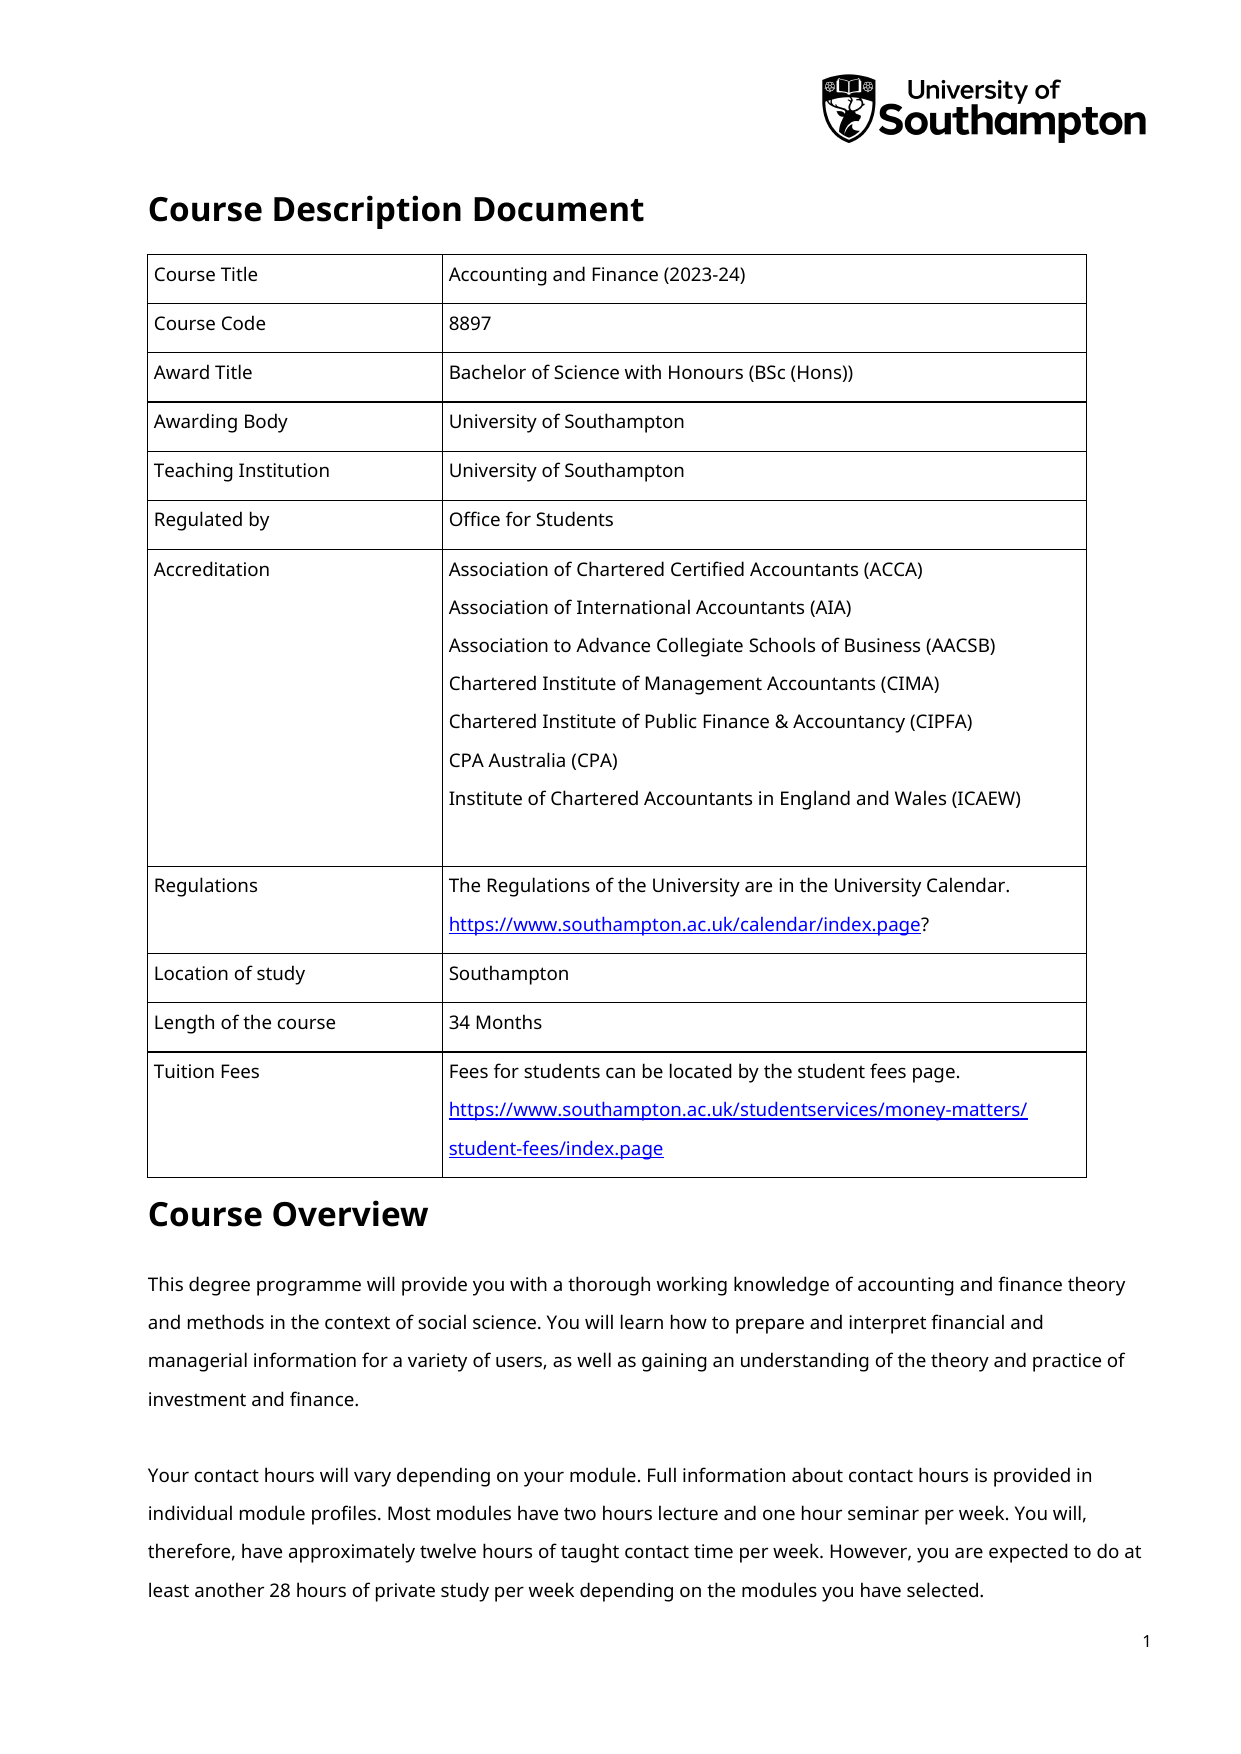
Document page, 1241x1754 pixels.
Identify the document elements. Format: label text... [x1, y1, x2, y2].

table_cell Tuition Fees [148, 1053, 442, 1177]
table_cell Office for Students [443, 501, 1086, 549]
subtitle Course Description Document [148, 186, 1152, 231]
table_cell Association of Chartered Certified Accountants (ACCA) Association of International Accountants (AIA) Association to Advance Collegiate Schools of Business (AACSB) Chartered Institute of Management Accountants (CIMA) Chartered Institute of Public Finance & Accountancy (CIPFA) CPA Australia (CPA) Institute of Chartered Accountants in England and Wales (ICAEW) [443, 550, 1086, 866]
table_cell Regulations [148, 867, 442, 953]
table_cell The Regulations of the University are in the University Calendar. https://www.southampton.ac.uk/calendar/index.page? [443, 867, 1086, 953]
text This degree programme will provide you with a thorough working knowledge of accounting and finance theory and methods in the context of social science. You will learn how to prepare and interpret financial and managerial information for a variety of users, as well as gaining an understanding of the theory and practice of investment and finance. Your contact hours will vary depending on your module. Full information about contact hours is provided in individual module profiles. Most modules have two hours lecture and one hour seminar per week. You will, therefore, have approximately twelve hours of taught contact time per week. However, you are expected to do at least another 28 hours of private study per week depending on the modules you have selected. [148, 1271, 1145, 1603]
table_cell Teaching Institution [148, 452, 442, 500]
table_cell Fees for students can be located by the student fees page. https://www.southampton.ac.uk/studentservices/money-matters/student-fees/index.page [443, 1053, 1086, 1177]
table_cell Course Code [148, 304, 442, 352]
table_cell Southampton [443, 954, 1086, 1002]
table_cell University of Southampton [443, 403, 1086, 451]
table_cell Bachelor of Science with Honours (BSc (Hons)) [443, 353, 1086, 401]
table_cell Length of the course [148, 1003, 442, 1051]
table_cell 8897 [443, 304, 1086, 352]
table_header Course Title [148, 255, 442, 303]
table_cell Awarding Body [148, 403, 442, 451]
table_cell Accreditation [148, 550, 442, 866]
table_cell Location of study [148, 954, 442, 1002]
table_cell Regulated by [148, 501, 442, 549]
subtitle Course Overview [148, 1191, 1152, 1236]
table_cell 34 Months [443, 1003, 1086, 1051]
table_header Accounting and Finance (2023-24) [443, 255, 1086, 303]
table_cell University of Southampton [443, 452, 1086, 500]
table_cell Award Title [148, 353, 442, 401]
